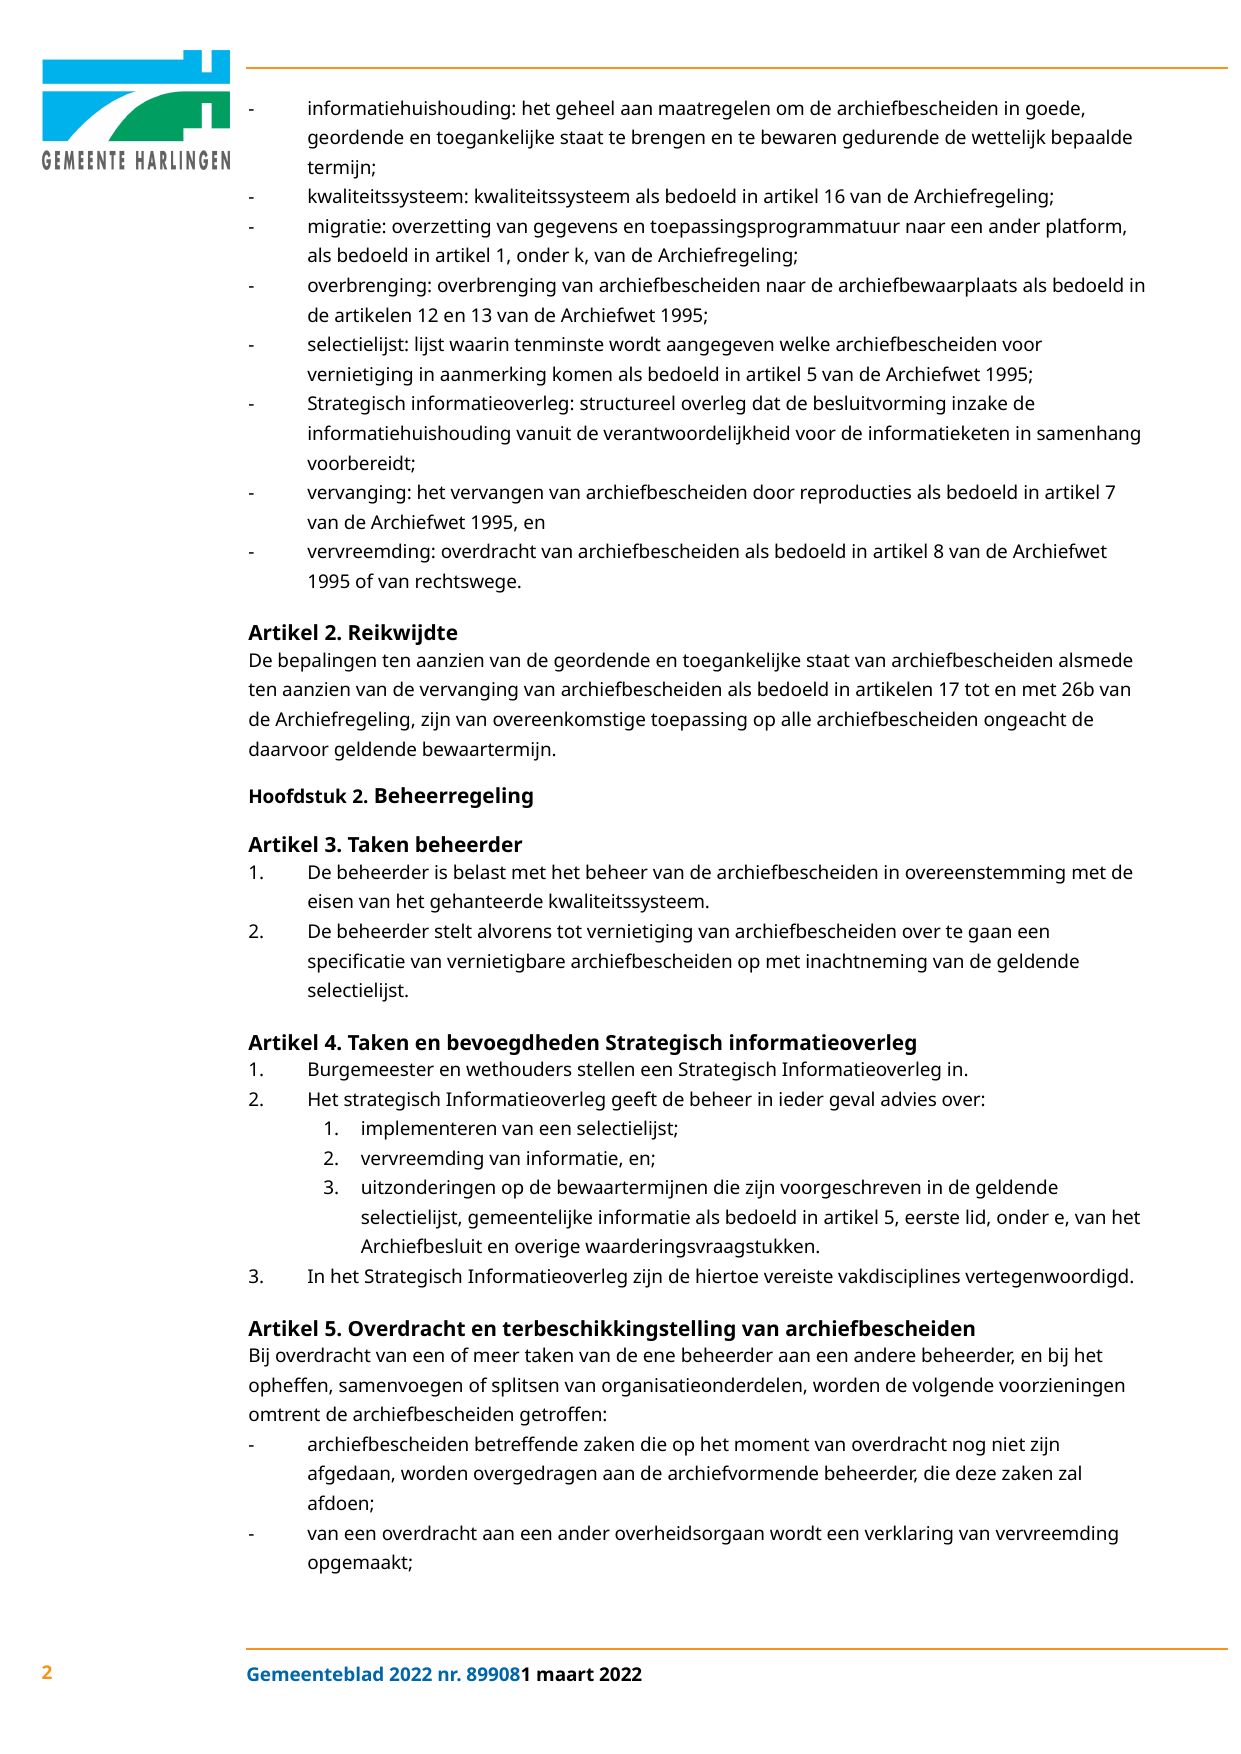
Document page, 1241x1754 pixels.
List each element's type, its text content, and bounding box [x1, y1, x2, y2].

list archiefbescheiden betreffende zaken die op het moment van overdracht nog niet zijn afgedaan, worden overgedragen aan de archiefvormende beheerder, die deze zaken zal afdoen; [248, 1431, 1152, 1516]
text Hoofdstuk 2. Beheerregeling [248, 781, 1152, 810]
list selectielijst: lijst waarin tenminste wordt aangegeven welke archiefbescheiden voor vernietiging in aanmerking komen als bedoeld in artikel 5 van de Archiefwet 1995; [248, 331, 1152, 387]
list kwaliteitssysteem: kwaliteitssysteem als bedoeld in artikel 16 van de Archiefregeling; [248, 183, 1152, 209]
list van een overdracht aan een ander overheidsorgaan wordt een verklaring van vervreemding opgemaakt; [248, 1520, 1152, 1575]
list implementeren van een selectielijst; [323, 1115, 1152, 1141]
list De beheerder stelt alvorens tot vernietiging van archiefbescheiden over te gaan een specificatie van vernietigbare archiefbescheiden op met inachtneming van de geldende selectielijst. [248, 918, 1152, 1003]
list uitzonderingen op de bewaartermijnen die zijn voorgeschreven in de geldende selectielijst, gemeentelijke informatie als bedoeld in artikel 5, eerste lid, onder e, van het Archiefbesluit en overige waarderingsvraagstukken. [323, 1174, 1152, 1259]
list Burgemeester en wethouders stellen een Strategisch Informatieoverleg in. [248, 1056, 1152, 1082]
list De beheerder is belast met het beheer van de archiefbescheiden in overeenstemming met de eisen van het gehanteerde kwaliteitssysteem. [248, 859, 1152, 914]
list informatiehuishouding: het geheel aan maatregelen om de archiefbescheiden in goede, geordende en toegankelijke staat te brengen en te bewaren gedurende de wettelijk bepaalde termijn; [248, 95, 1152, 180]
text Artikel 5. Overdracht en terbeschikkingstelling van archiefbescheiden [248, 1314, 1152, 1342]
list In het Strategisch Informatieoverleg zijn de hiertoe vereiste vakdisciplines vertegenwoordigd. [248, 1263, 1152, 1289]
list migratie: overzetting van gegevens en toepassingsprogrammatuur naar een ander platform, als bedoeld in artikel 1, onder k, van de Archiefregeling; [248, 213, 1152, 268]
list overbrenging: overbrenging van archiefbescheiden naar de archiefbewaarplaats als bedoeld in de artikelen 12 en 13 van de Archiefwet 1995; [248, 272, 1152, 328]
list Het strategisch Informatieoverleg geeft de beheer in ieder geval advies over: [248, 1086, 1152, 1112]
text Bij overdracht van een of meer taken van de ene beheerder aan een andere beheerder, en bij het opheffen, samenvoegen of splitsen van organisatieonderdelen, worden de volgende voorzieningen omtrent de archiefbescheiden getroffen: [248, 1342, 1152, 1427]
list vervreemding van informatie, en; [323, 1145, 1152, 1171]
text Artikel 3. Taken beheerder [248, 831, 1152, 859]
list vervreemding: overdracht van archiefbescheiden als bedoeld in artikel 8 van de Archiefwet 1995 of van rechtswege. [248, 538, 1152, 594]
text De bepalingen ten aanzien van de geordende en toegankelijke staat van archiefbescheiden alsmede ten aanzien van de vervanging van archiefbescheiden als bedoeld in artikelen 17 tot en met 26b van de Archiefregeling, zijn van overeenkomstige toepassing op alle archiefbescheiden ongeacht de daarvoor geldende bewaartermijn. [248, 647, 1152, 761]
text Artikel 2. Reikwijdte [248, 618, 1152, 647]
list Strategisch informatieoverleg: structureel overleg dat de besluitvorming inzake de informatiehuishouding vanuit de verantwoordelijkheid voor de informatieketen in samenhang voorbereidt; [248, 391, 1152, 476]
text Artikel 4. Taken en bevoegdheden Strategisch informatieoverleg [248, 1028, 1152, 1056]
picture [41, 47, 231, 172]
list vervanging: het vervangen van archiefbescheiden door reproducties als bedoeld in artikel 7 van de Archiefwet 1995, en [248, 479, 1152, 535]
